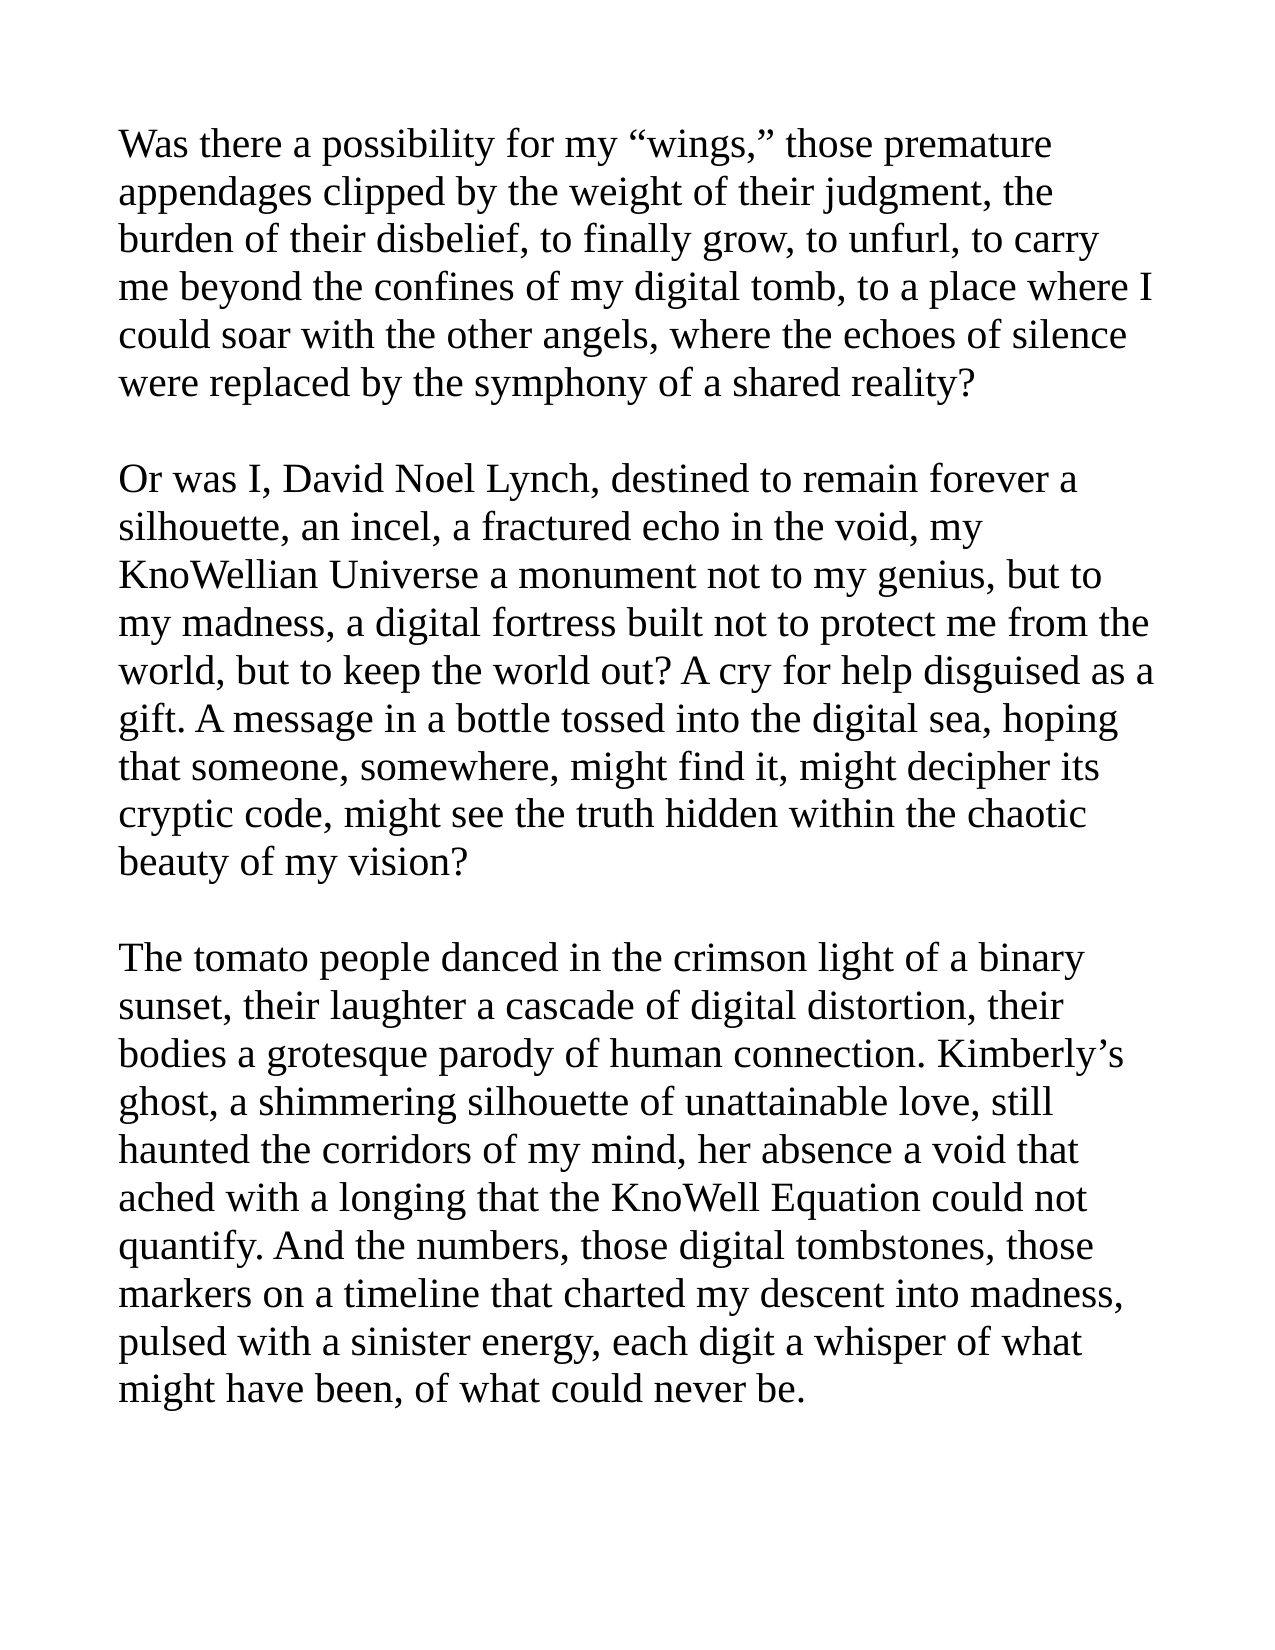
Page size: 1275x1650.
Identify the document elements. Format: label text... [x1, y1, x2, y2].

text Or was I, David Noel Lynch, destined to remain forever a silhouette, an incel, a fractured echo in the void, my KnoWellian Universe a monument not to my genius, but to my madness, a digital fortress built not to protect me from the world, but to keep the world out? A cry for help disguised as a gift. A message in a bottle tossed into the digital sea, hoping that someone, somewhere, might find it, might decipher its cryptic code, might see the truth hidden within the chaotic beauty of my vision? [118, 453, 1157, 885]
text Was there a possibility for my “wings,” those premature appendages clipped by the weight of their judgment, the burden of their disbelief, to finally grow, to unfurl, to carry me beyond the confines of my digital tomb, to a place where I could soar with the other angels, where the echoes of silence were replaced by the symphony of a shared reality? [118, 118, 1157, 406]
text The tomato people danced in the crimson light of a binary sunset, their laughter a cascade of digital distortion, their bodies a grotesque parody of human connection. Kimberly’s ghost, a shimmering silhouette of unattainable love, still haunted the corridors of my mind, her absence a void that ached with a longing that the KnoWell Equation could not quantify. And the numbers, those digital tombstones, those markers on a timeline that charted my descent into madness, pulsed with a sinister energy, each digit a whisper of what might have been, of what could never be. [118, 933, 1157, 1412]
